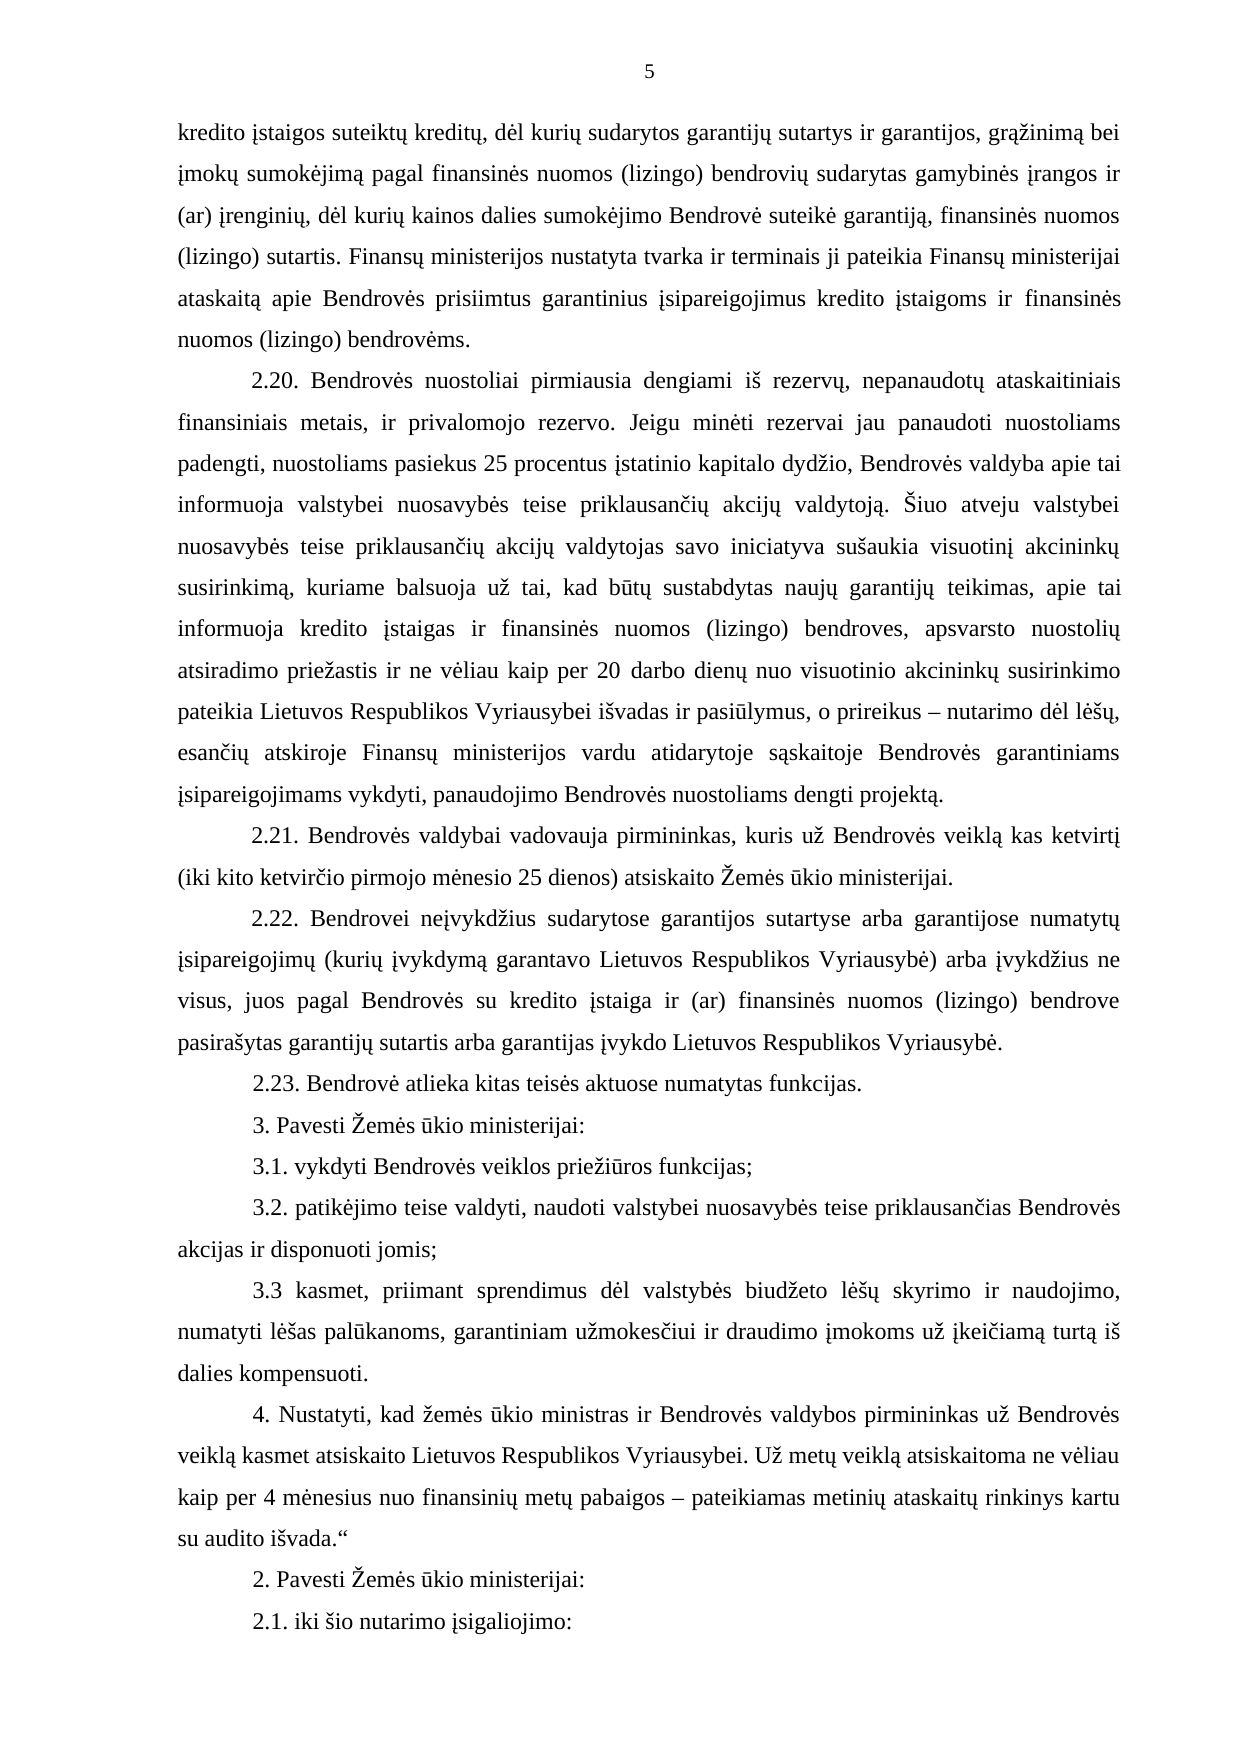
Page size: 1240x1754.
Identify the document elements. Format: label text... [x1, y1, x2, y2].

text 2.20. Bendrovės nuostoliai pirmiausia dengiami iš rezervų, nepanaudotų ataskaitiniais finansiniais metais, ir privalomojo rezervo. Jeigu minėti rezervai jau panaudoti nuostoliams padengti, nuostoliams pasiekus 25 procentus įstatinio kapitalo dydžio, Bendrovės valdyba apie tai informuoja valstybei nuosavybės teise priklausančių akcijų valdytoją. Šiuo atveju valstybei nuosavybės teise priklausančių akcijų valdytojas savo iniciatyva sušaukia visuotinį akcininkų susirinkimą, kuriame balsuoja už tai, kad būtų sustabdytas naujų garantijų teikimas, apie tai informuoja kredito įstaigas ir finansinės nuomos (lizingo) bendroves, apsvarsto nuostolių atsiradimo priežastis ir ne vėliau kaip per 20 darbo dienų nuo visuotinio akcininkų susirinkimo pateikia Lietuvos Respublikos Vyriausybei išvadas ir pasiūlymus, o prireikus – nutarimo dėl lėšų, esančių atskiroje Finansų ministerijos vardu atidarytoje sąskaitoje Bendrovės garantiniams įsipareigojimams vykdyti, panaudojimo Bendrovės nuostoliams dengti projektą. [177, 366, 1122, 807]
text 4. Nustatyti, kad žemės ūkio ministras ir Bendrovės valdybos pirmininkas už Bendrovės veiklą kasmet atsiskaito Lietuvos Respublikos Vyriausybei. Už metų veiklą atsiskaitoma ne vėliau kaip per 4 mėnesius nuo finansinių metų pabaigos – pateikiamas metinių ataskaitų rinkinys kartu su audito išvada.“ [177, 1400, 1122, 1552]
text 2.22. Bendrovei neįvykdžius sudarytose garantijos sutartyse arba garantijose numatytų įsipareigojimų (kurių įvykdymą garantavo Lietuvos Respublikos Vyriausybė) arba įvykdžius ne visus, juos pagal Bendrovės su kredito įstaiga ir (ar) finansinės nuomos (lizingo) bendrove pasirašytas garantijų sutartis arba garantijas įvykdo Lietuvos Respublikos Vyriausybė. [177, 904, 1122, 1056]
text 2. Pavesti Žemės ūkio ministerijai: [177, 1566, 1122, 1593]
text kredito įstaigos suteiktų kreditų, dėl kurių sudarytos garantijų sutartys ir garantijos, grąžinimą bei įmokų sumokėjimą pagal finansinės nuomos (lizingo) bendrovių sudarytas gamybinės įrangos ir (ar) įrenginių, dėl kurių kainos dalies sumokėjimo Bendrovė suteikė garantiją, finansinės nuomos (lizingo) sutartis. Finansų ministerijos nustatyta tvarka ir terminais ji pateikia Finansų ministerijai ataskaitą apie Bendrovės prisiimtus garantinius įsipareigojimus kredito įstaigoms ir finansinės nuomos (lizingo) bendrovėms. [177, 118, 1122, 352]
text 2.23. Bendrovė atlieka kitas teisės aktuose numatytas funkcijas. [177, 1069, 1122, 1097]
text 3.3 kasmet, priimant sprendimus dėl valstybės biudžeto lėšų skyrimo ir naudojimo, numatyti lėšas palūkanoms, garantiniam užmokesčiui ir draudimo įmokoms už įkeičiamą turtą iš dalies kompensuoti. [177, 1276, 1122, 1386]
text 3.2. patikėjimo teise valdyti, naudoti valstybei nuosavybės teise priklausančias Bendrovės akcijas ir disponuoti jomis; [177, 1193, 1122, 1262]
text 3.1. vykdyti Bendrovės veiklos priežiūros funkcijas; [177, 1152, 1122, 1179]
text 2.21. Bendrovės valdybai vadovauja pirmininkas, kuris už Bendrovės veiklą kas ketvirtį (iki kito ketvirčio pirmojo mėnesio 25 dienos) atsiskaito Žemės ūkio ministerijai. [177, 821, 1122, 890]
text 3. Pavesti Žemės ūkio ministerijai: [177, 1111, 1122, 1138]
text 2.1. iki šio nutarimo įsigaliojimo: [177, 1607, 1122, 1634]
